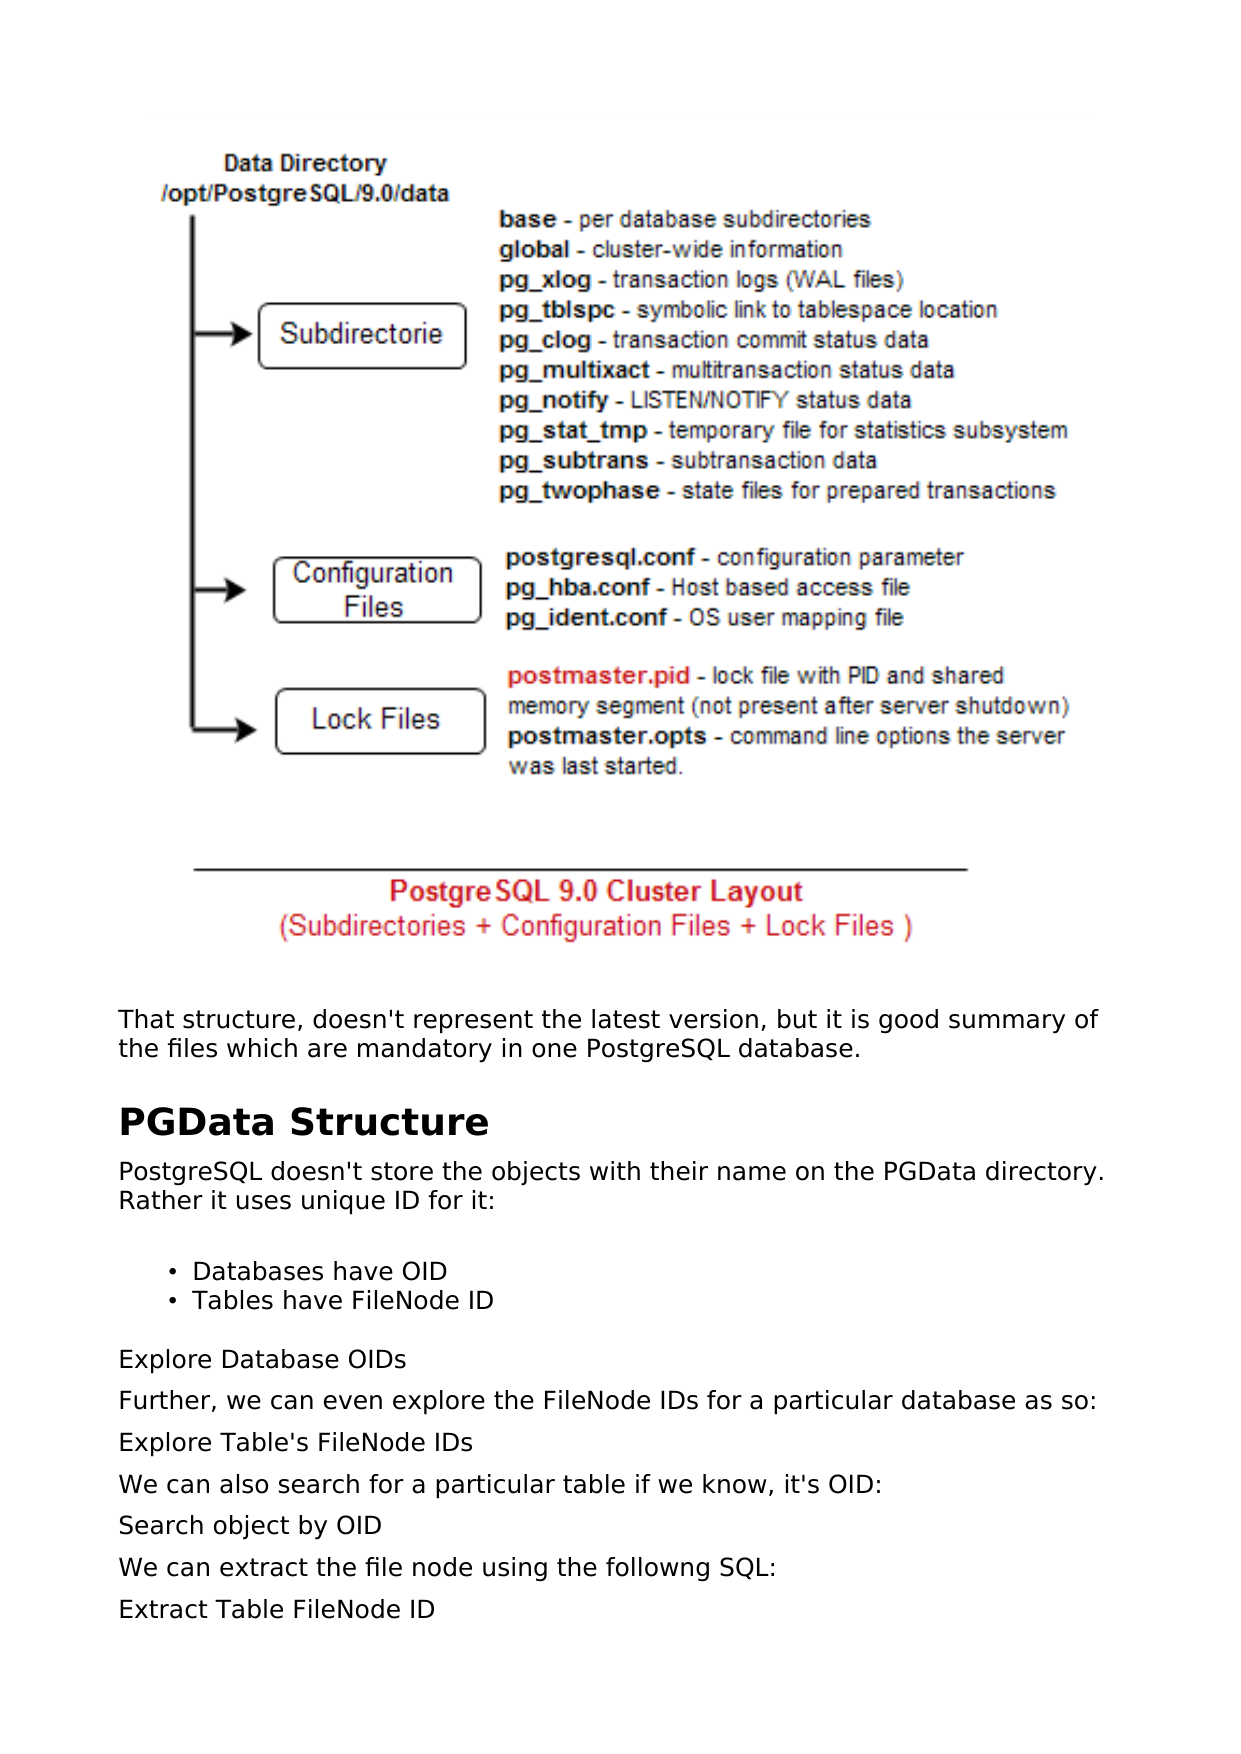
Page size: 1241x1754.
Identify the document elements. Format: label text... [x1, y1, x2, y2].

text Search object by OID [118, 1512, 1122, 1541]
subtitle PGData Structure [118, 1101, 1122, 1144]
picture [151, 118, 1089, 964]
list Tables have FileNode ID [177, 1286, 1122, 1315]
text Further, we can even explore the FileNode IDs for a particular database as so: [118, 1387, 1122, 1416]
text Explore Database OIDs [118, 1345, 1122, 1374]
text Extract Table FileNode ID [118, 1595, 1122, 1624]
text That structure, doesn't represent the latest version, but it is good summary of the files which are mandatory in one PostgreSQL database. [118, 1005, 1122, 1063]
text We can also search for a particular table if we know, it's OID: [118, 1470, 1122, 1499]
text PostgreSQL doesn't store the objects with their name on the PGData directory. Rather it uses unique ID for it: [118, 1157, 1122, 1215]
text We can extract the file node using the followng SQL: [118, 1553, 1122, 1582]
text Explore Table's FileNode IDs [118, 1428, 1122, 1457]
list Databases have OID [177, 1257, 1122, 1286]
